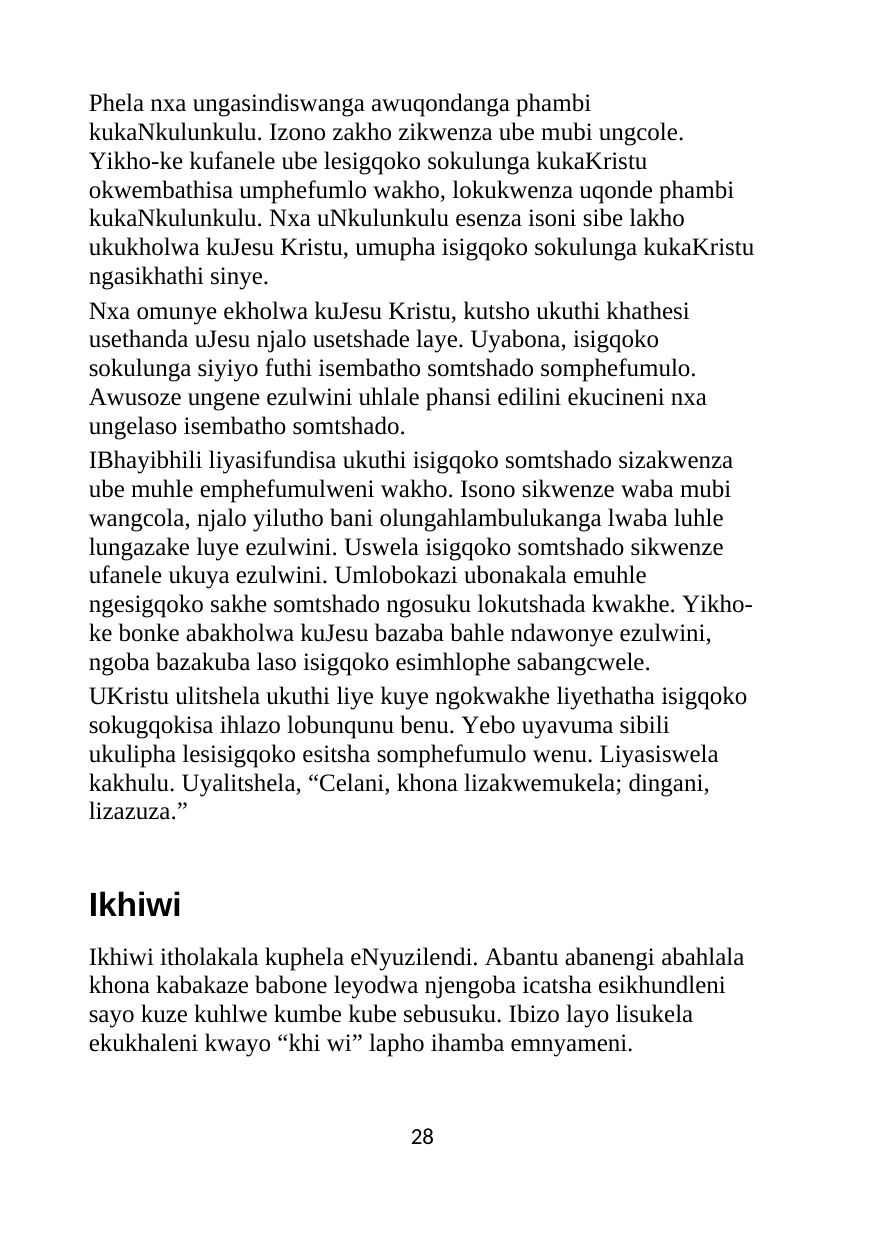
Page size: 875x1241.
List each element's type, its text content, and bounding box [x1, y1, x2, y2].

text Ikhiwi itholakala kuphela eNyuzilendi. Abantu abanengi abahlala khona kabakaze babone leyodwa njengoba icatsha esikhundleni sayo kuze kuhlwe kumbe kube sebusuku. Ibizo layo lisukela ekukhaleni kwayo “khi wi” lapho ihamba emnyameni. [88, 942, 756, 1057]
text Nxa omunye ekholwa kuJesu Kristu, kutsho ukuthi khathesi usethanda uJesu njalo usetshade laye. Uyabona, isigqoko sokulunga siyiyo futhi isembatho somtshado somphefumulo. Awusoze ungene ezulwini uhlale phansi edilini ekucineni nxa ungelaso isembatho somtshado. [88, 296, 756, 439]
text Phela nxa ungasindiswanga awuqondanga phambi kukaNkulunkulu. Izono zakho zikwenza ube mubi ungcole. Yikho-ke kufanele ube lesigqoko sokulunga kukaKristu okwembathisa umphefumlo wakho, lokukwenza uqonde phambi kukaNkulunkulu. Nxa uNkulunkulu esenza isoni sibe lakho ukukholwa kuJesu Kristu, umupha isigqoko sokulunga kukaKristu ngasikhathi sinye. [88, 88, 756, 290]
subtitle Ikhiwi [88, 885, 756, 923]
text IBhayibhili liyasifundisa ukuthi isigqoko somtshado sizakwenza ube muhle emphefumulweni wakho. Isono sikwenze waba mubi wangcola, njalo yilutho bani olungahlambulukanga lwaba luhle lungazake luye ezulwini. Uswela isigqoko somtshado sikwenze ufanele ukuya ezulwini. Umlobokazi ubonakala emuhle ngesigqoko sakhe somtshado ngosuku lokutshada kwakhe. Yikho-ke bonke abakholwa kuJesu bazaba bahle ndawonye ezulwini, ngoba bazakuba laso isigqoko esimhlophe sabangcwele. [88, 445, 756, 675]
text UKristu ulitshela ukuthi liye kuye ngokwakhe liyethatha isigqoko sokugqokisa ihlazo lobunqunu benu. Yebo uyavuma sibili ukulipha lesisigqoko esitsha somphefumulo wenu. Liyasiswela kakhulu. Uyalitshela, “Celani, khona lizakwemukela; dingani, lizazuza.” [88, 681, 756, 825]
